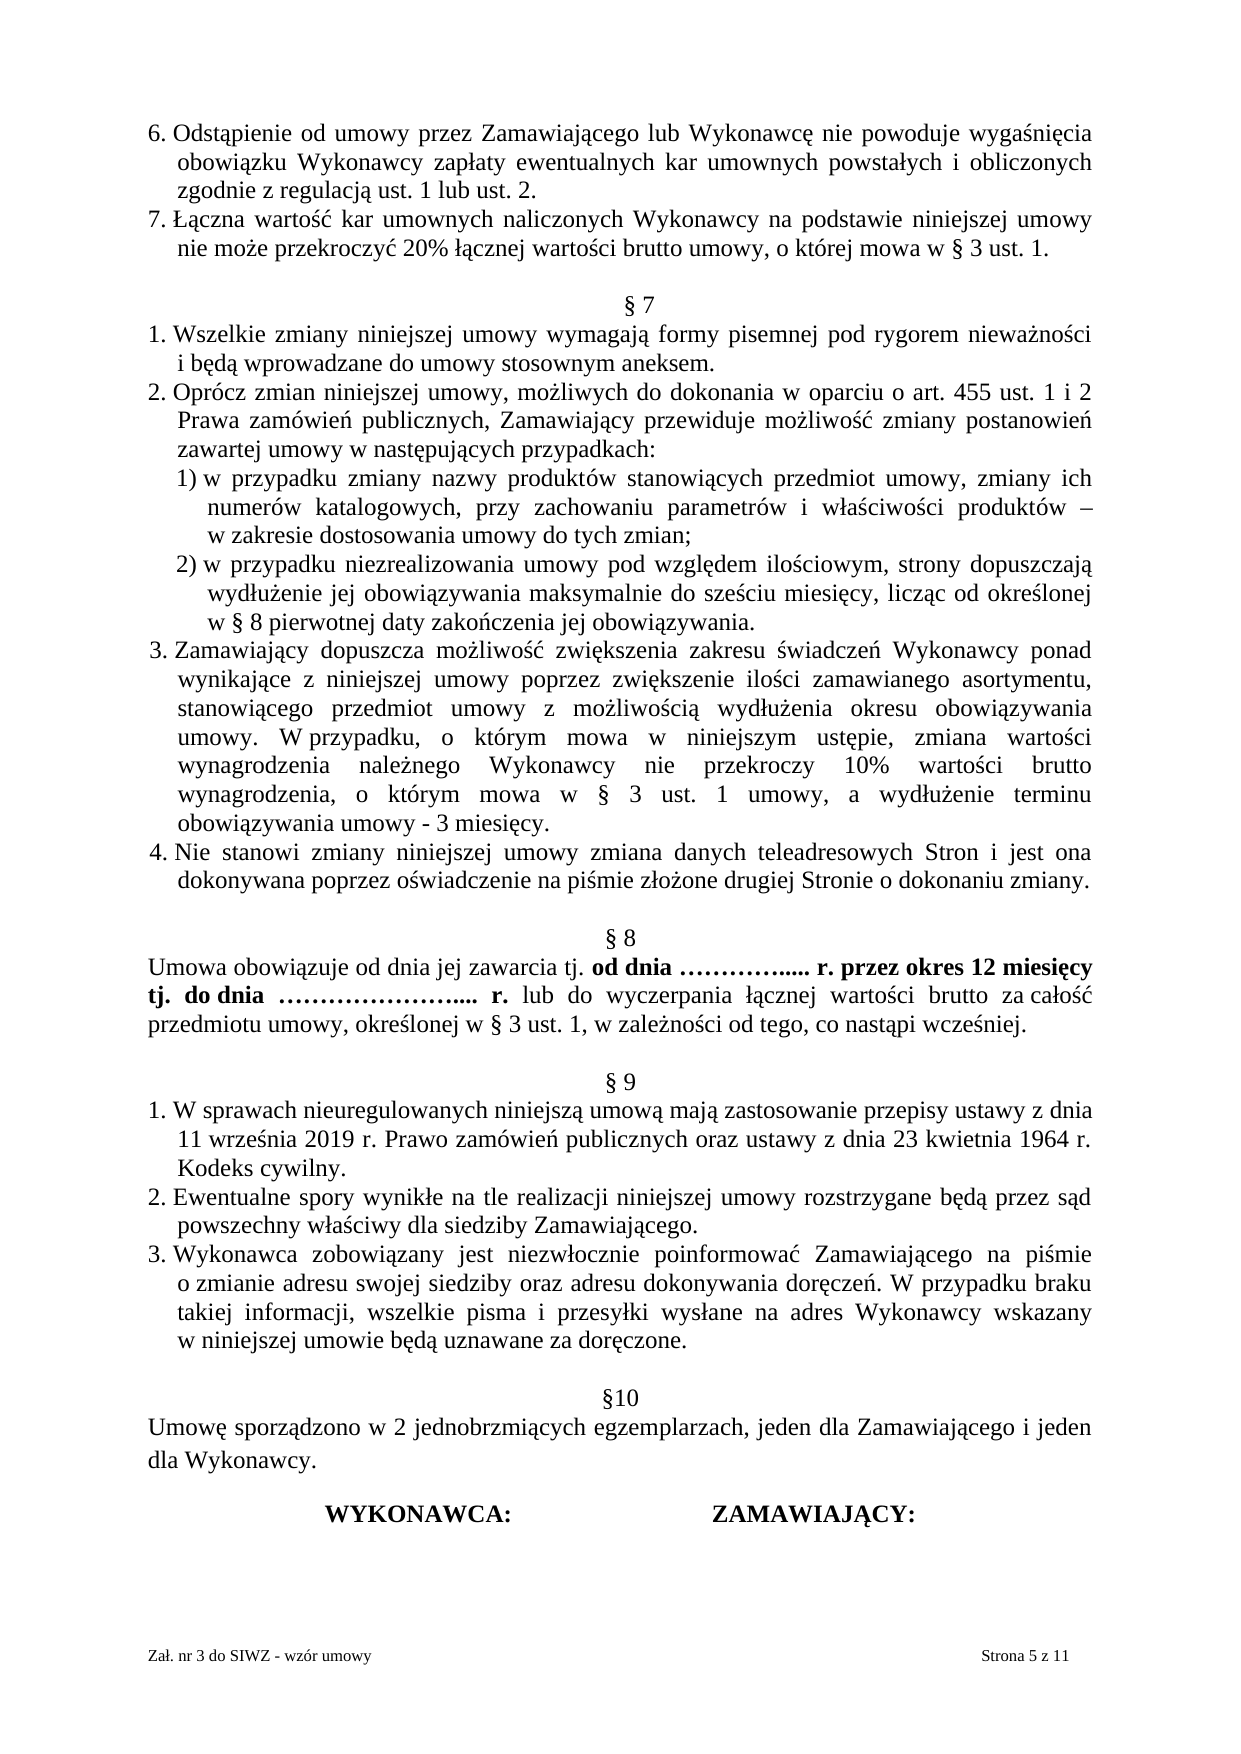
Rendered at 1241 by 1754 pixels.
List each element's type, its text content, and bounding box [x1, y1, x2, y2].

list w przypadku zmiany nazwy produktów stanowiących przedmiot umowy, zmiany ich numerów katalogowych, przy zachowaniu parametrów i właściwości produktów – w zakresie dostosowania umowy do tych zmian; [176, 463, 1093, 549]
text § 8 [148, 923, 1093, 952]
text WYKONAWCA: ZAMAWIAJĄCY: [148, 1499, 1093, 1527]
list Oprócz zmian niniejszej umowy, możliwych do dokonania w oparciu o art. 455 ust. 1 i 2 Prawa zamówień publicznych, Zamawiający przewiduje możliwość zmiany postanowień zawartej umowy w następujących przypadkach: [148, 377, 1093, 463]
list Łączna wartość kar umownych naliczonych Wykonawcy na podstawie niniejszej umowy nie może przekroczyć 20% łącznej wartości brutto umowy, o której mowa w § 3 ust. 1. [148, 204, 1093, 262]
list w przypadku niezrealizowania umowy pod względem ilościowym, strony dopuszczają wydłużenie jej obowiązywania maksymalnie do sześciu miesięcy, licząc od określonej w § 8 pierwotnej daty zakończenia jej obowiązywania. [176, 549, 1093, 636]
list Wykonawca zobowiązany jest niezwłocznie poinformować Zamawiającego na piśmie o zmianie adresu swojej siedziby oraz adresu dokonywania doręczeń. W przypadku braku takiej informacji, wszelkie pisma i przesyłki wysłane na adres Wykonawcy wskazany w niniejszej umowie będą uznawane za doręczone. [148, 1239, 1093, 1354]
text Umowa obowiązuje od dnia jej zawarcia tj. od dnia …………..... r. przez okres 12 miesięcy tj. do dnia ………………….... r. lub do wyczerpania łącznej wartości brutto za całość przedmiotu umowy, określonej w § 3 ust. 1, w zależności od tego, co nastąpi wcześniej. [148, 952, 1093, 1038]
list Wszelkie zmiany niniejszej umowy wymagają formy pisemnej pod rygorem nieważności i będą wprowadzane do umowy stosownym aneksem. [148, 319, 1093, 377]
list Ewentualne spory wynikłe na tle realizacji niniejszej umowy rozstrzygane będą przez sąd powszechny właściwy dla siedziby Zamawiającego. [148, 1182, 1093, 1239]
text § 9 [148, 1067, 1093, 1096]
text § 7 [185, 291, 1093, 319]
list Odstąpienie od umowy przez Zamawiającego lub Wykonawcę nie powoduje wygaśnięcia obowiązku Wykonawcy zapłaty ewentualnych kar umownych powstałych i obliczonych zgodnie z regulacją ust. 1 lub ust. 2. [148, 118, 1093, 204]
text Umowę sporządzono w 2 jednobrzmiących egzemplarzach, jeden dla Zamawiającego i jeden dla Wykonawcy. [148, 1412, 1093, 1474]
list Nie stanowi zmiany niniejszej umowy zmiana danych teleadresowych Stron i jest ona dokonywana poprzez oświadczenie na piśmie złożone drugiej Stronie o dokonaniu zmiany. [149, 837, 1093, 894]
list Zamawiający dopuszcza możliwość zwiększenia zakresu świadczeń Wykonawcy ponad wynikające z niniejszej umowy poprzez zwiększenie ilości zamawianego asortymentu, stanowiącego przedmiot umowy z możliwością wydłużenia okresu obowiązywania umowy. W przypadku, o którym mowa w niniejszym ustępie, zmiana wartości wynagrodzenia należnego Wykonawcy nie przekroczy 10% wartości brutto wynagrodzenia, o którym mowa w § 3 ust. 1 umowy, a wydłużenie terminu obowiązywania umowy - 3 miesięcy. [149, 636, 1093, 837]
text §10 [148, 1383, 1093, 1412]
list W sprawach nieuregulowanych niniejszą umową mają zastosowanie przepisy ustawy z dnia 11 września 2019 r. Prawo zamówień publicznych oraz ustawy z dnia 23 kwietnia 1964 r. Kodeks cywilny. [148, 1096, 1093, 1182]
